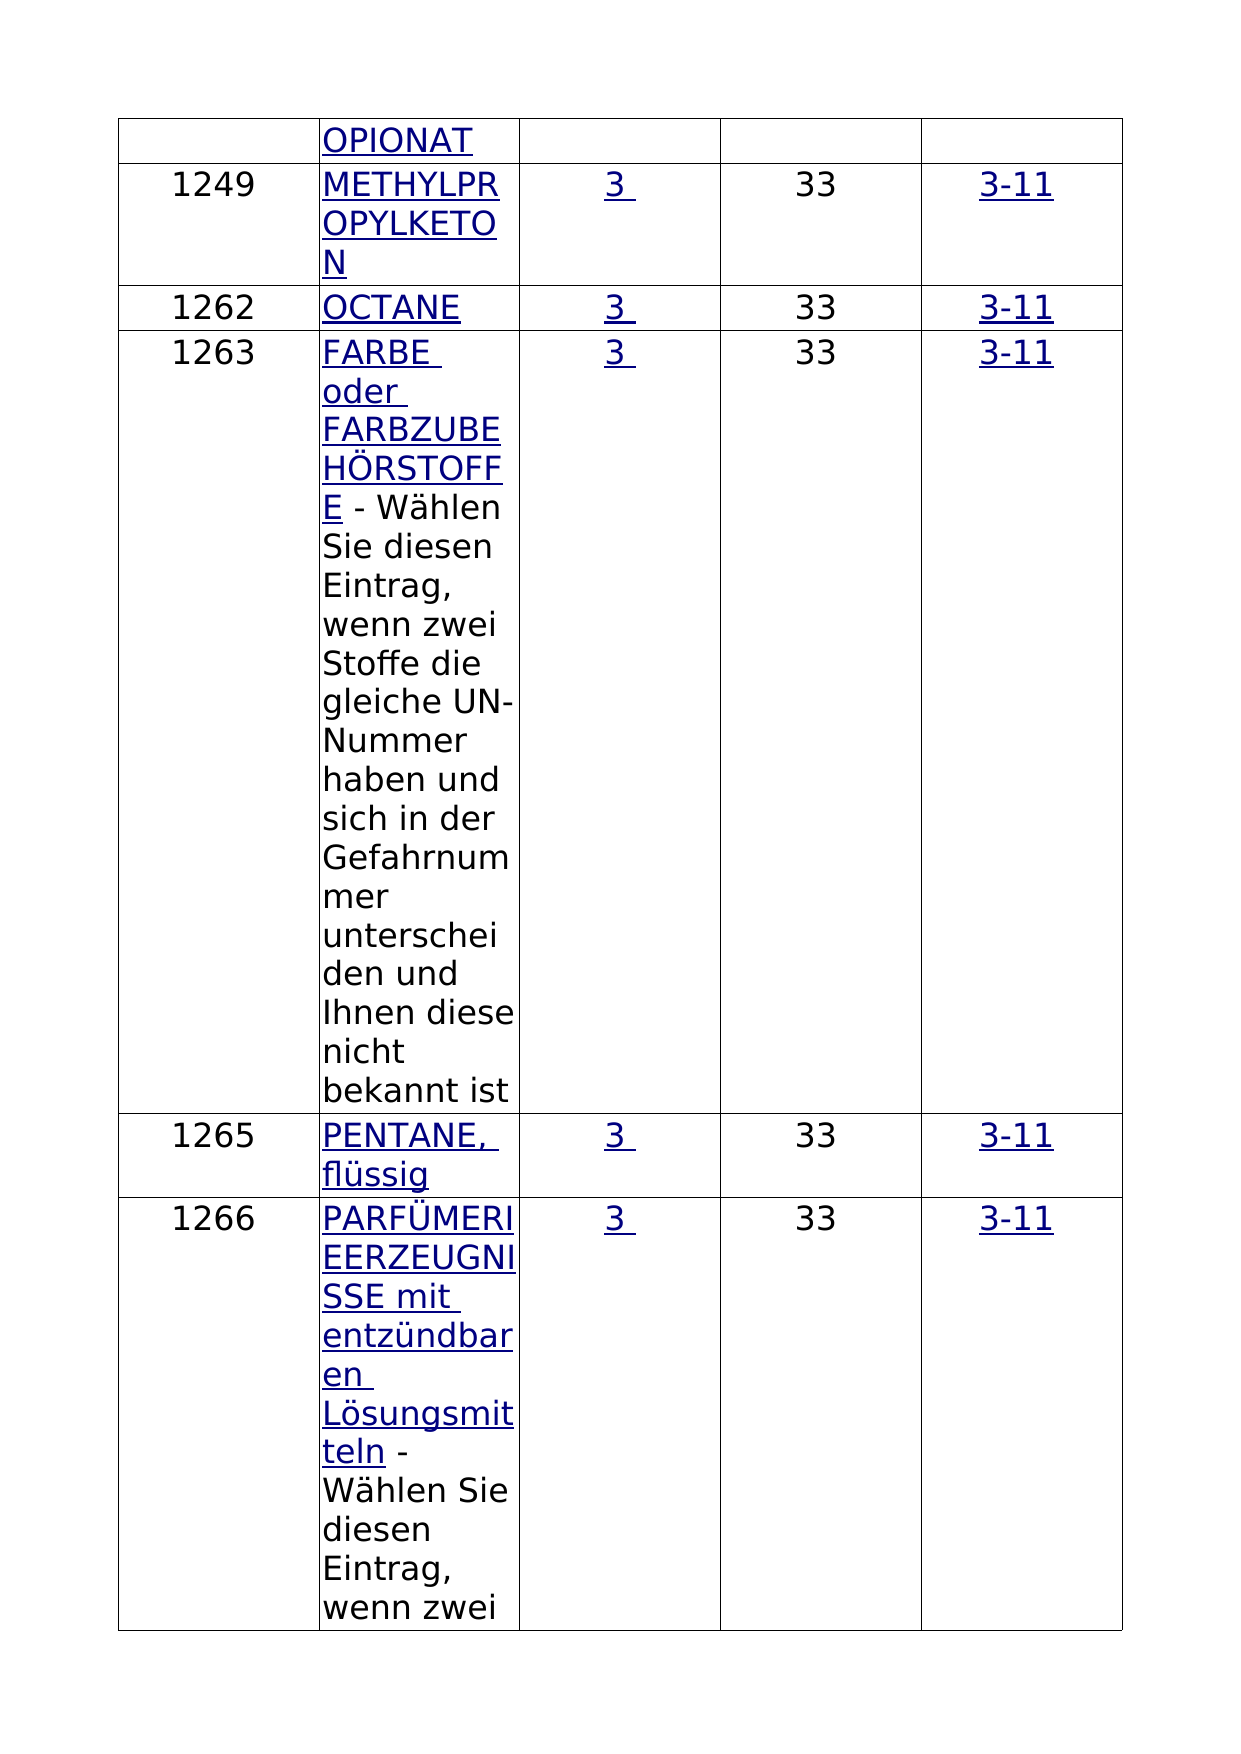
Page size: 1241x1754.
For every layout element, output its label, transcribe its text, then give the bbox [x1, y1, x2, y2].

table_cell PENTANE, flüssig [320, 1114, 519, 1197]
table_cell 3 [520, 1114, 720, 1197]
table_cell [922, 119, 1122, 163]
table_cell 1263 [119, 331, 319, 1113]
table_cell 33 [721, 1198, 921, 1630]
table_cell 1266 [119, 1198, 319, 1630]
table_cell 33 [721, 164, 921, 285]
table_cell 3-11 [922, 1198, 1122, 1630]
table_cell [520, 119, 720, 163]
table_cell OCTANE [320, 286, 519, 330]
table_cell [119, 119, 319, 163]
table_cell 33 [721, 331, 921, 1113]
table_cell 1265 [119, 1114, 319, 1197]
table_cell [721, 119, 921, 163]
table_cell 3 [520, 286, 720, 330]
table_cell 1262 [119, 286, 319, 330]
table_cell METHYLPROPYLKETON [320, 164, 519, 285]
table_cell FARBE oder FARBZUBEHÖRSTOFFE - Wählen Sie diesen Eintrag, wenn zwei Stoffe die gleiche UN-Nummer haben und sich in der Gefahrnummer unterscheiden und Ihnen diese nicht bekannt ist [320, 331, 519, 1113]
table_cell 33 [721, 286, 921, 330]
table_cell 3 [520, 1198, 720, 1630]
table_cell 3-11 [922, 164, 1122, 285]
table_cell 1249 [119, 164, 319, 285]
table_cell 3 [520, 331, 720, 1113]
table_cell 3 [520, 164, 720, 285]
table_cell PARFÜMERIEERZEUGNISSE mit entzündbaren Lösungsmitteln - Wählen Sie diesen Eintrag, wenn zwei [320, 1198, 519, 1630]
table_cell 3-11 [922, 331, 1122, 1113]
table_cell OPIONAT [320, 119, 519, 163]
table_cell 3-11 [922, 286, 1122, 330]
table_cell 3-11 [922, 1114, 1122, 1197]
table_cell 33 [721, 1114, 921, 1197]
